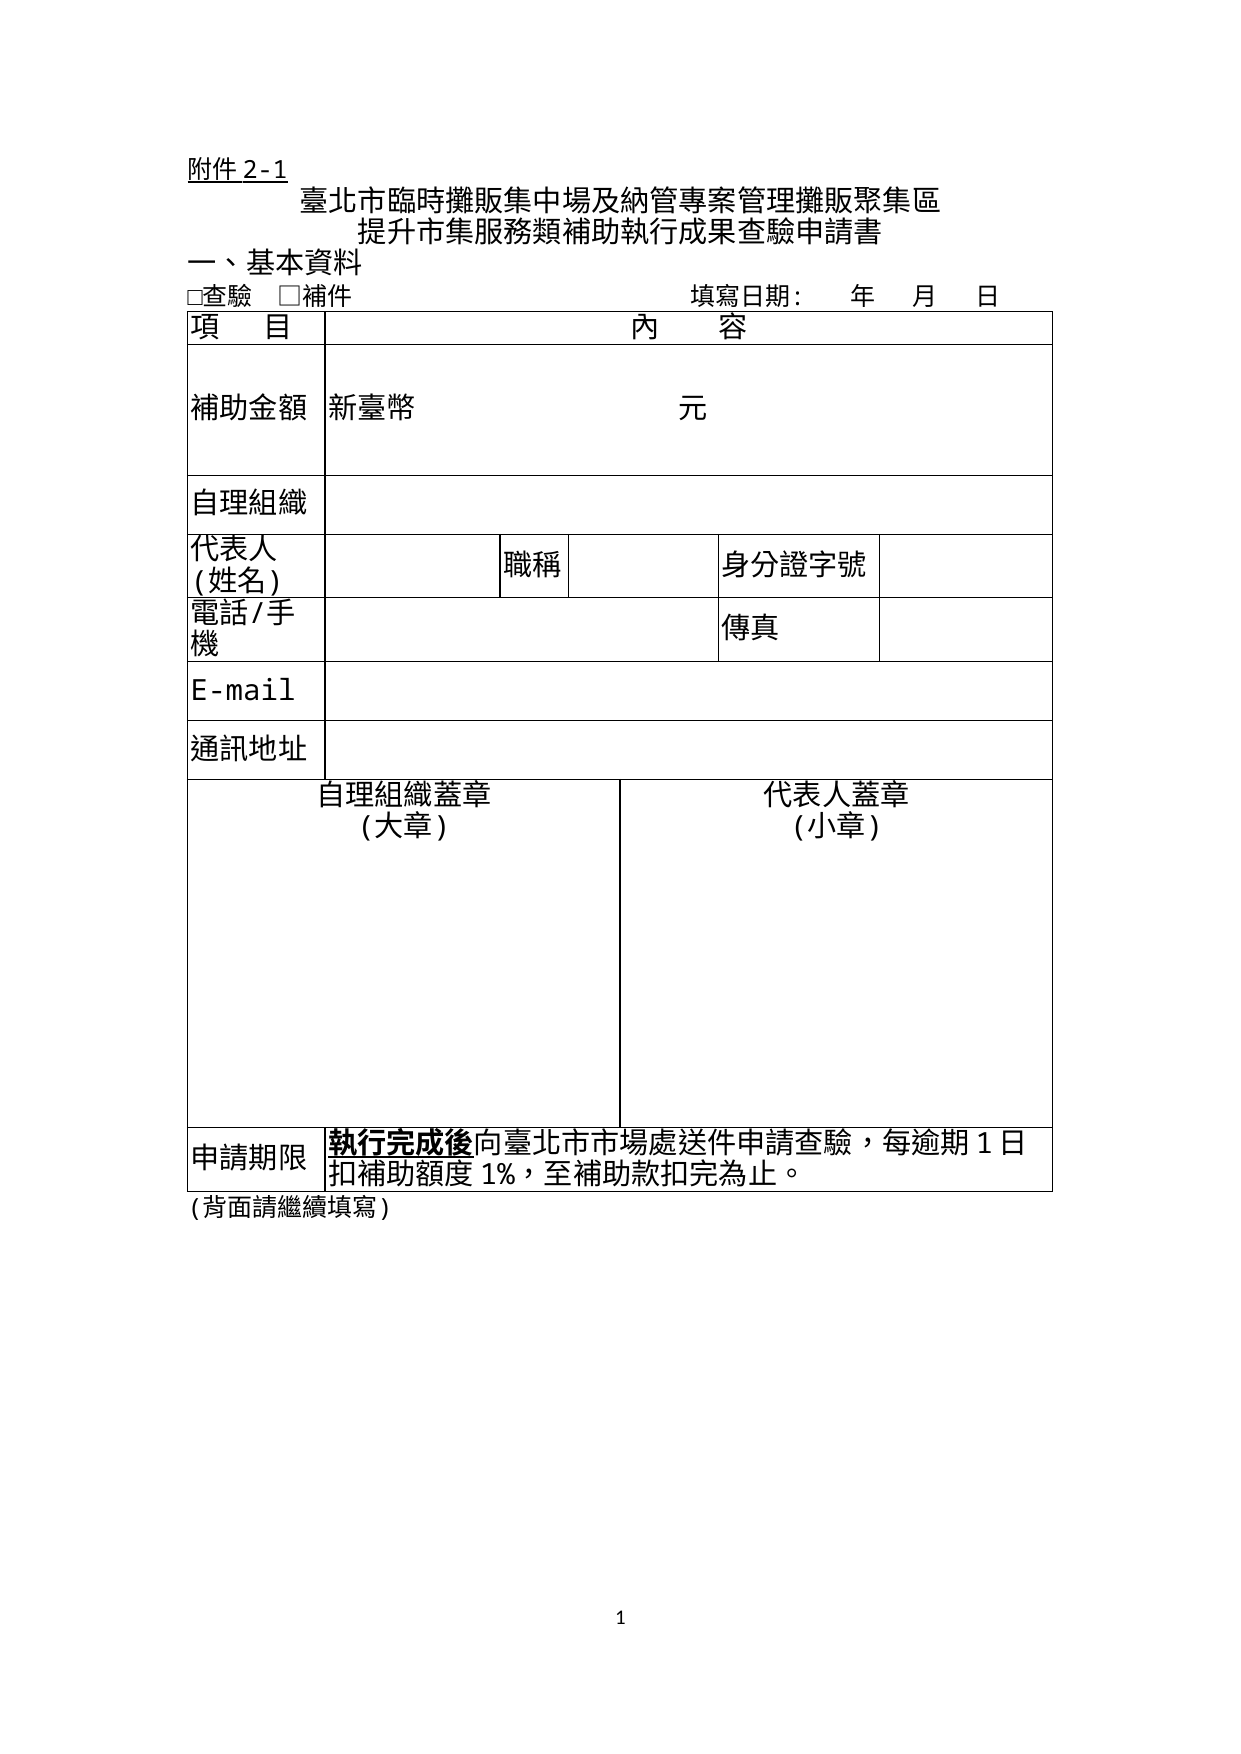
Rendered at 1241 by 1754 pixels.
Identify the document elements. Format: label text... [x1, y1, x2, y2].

table_cell 自理組織蓋章 (大章) [188, 780, 619, 1127]
table_cell 身分證字號 [719, 535, 879, 597]
table_cell 職稱 [501, 535, 568, 597]
table_cell 自理組織 [188, 476, 324, 534]
table_header 項 目 [188, 312, 324, 343]
table_cell 補助金額 [188, 345, 324, 474]
table_cell E-mail [188, 662, 324, 720]
table_cell 通訊地址 [188, 721, 324, 779]
table_cell 代表人蓋章 (小章) [621, 780, 1052, 1127]
table_cell [880, 598, 1052, 661]
table_cell [326, 598, 718, 661]
table_cell [569, 535, 718, 597]
text 一、基本資料 [187, 249, 1053, 280]
table_cell [326, 662, 1052, 720]
text 臺北市臨時攤販集中場及納管專案管理攤販聚集區 [187, 186, 1053, 217]
table_cell 電話/手機 [188, 598, 324, 661]
text 提升市集服務類補助執行成果查驗申請書 [187, 217, 1053, 249]
table_header 內 容 [326, 312, 1052, 343]
table_cell [326, 476, 1052, 534]
table_cell 執行完成後向臺北市市場處送件申請查驗，每逾期1日扣補助額度1%，至補助款扣完為止。 [326, 1128, 1052, 1191]
table_cell 代表人 (姓名) [188, 535, 324, 597]
table_cell [880, 535, 1052, 597]
table_cell [326, 721, 1052, 779]
table_cell 新臺幣 元 [326, 345, 1052, 474]
table_cell 申請期限 [188, 1128, 324, 1191]
table_cell 傳真 [719, 598, 879, 661]
text □查驗 □補件 填寫日期: 年 月 日 [187, 280, 1053, 311]
table_cell [326, 535, 499, 597]
text (背面請繼續填寫) [187, 1192, 1053, 1223]
text 附件2-1 [187, 150, 1053, 186]
